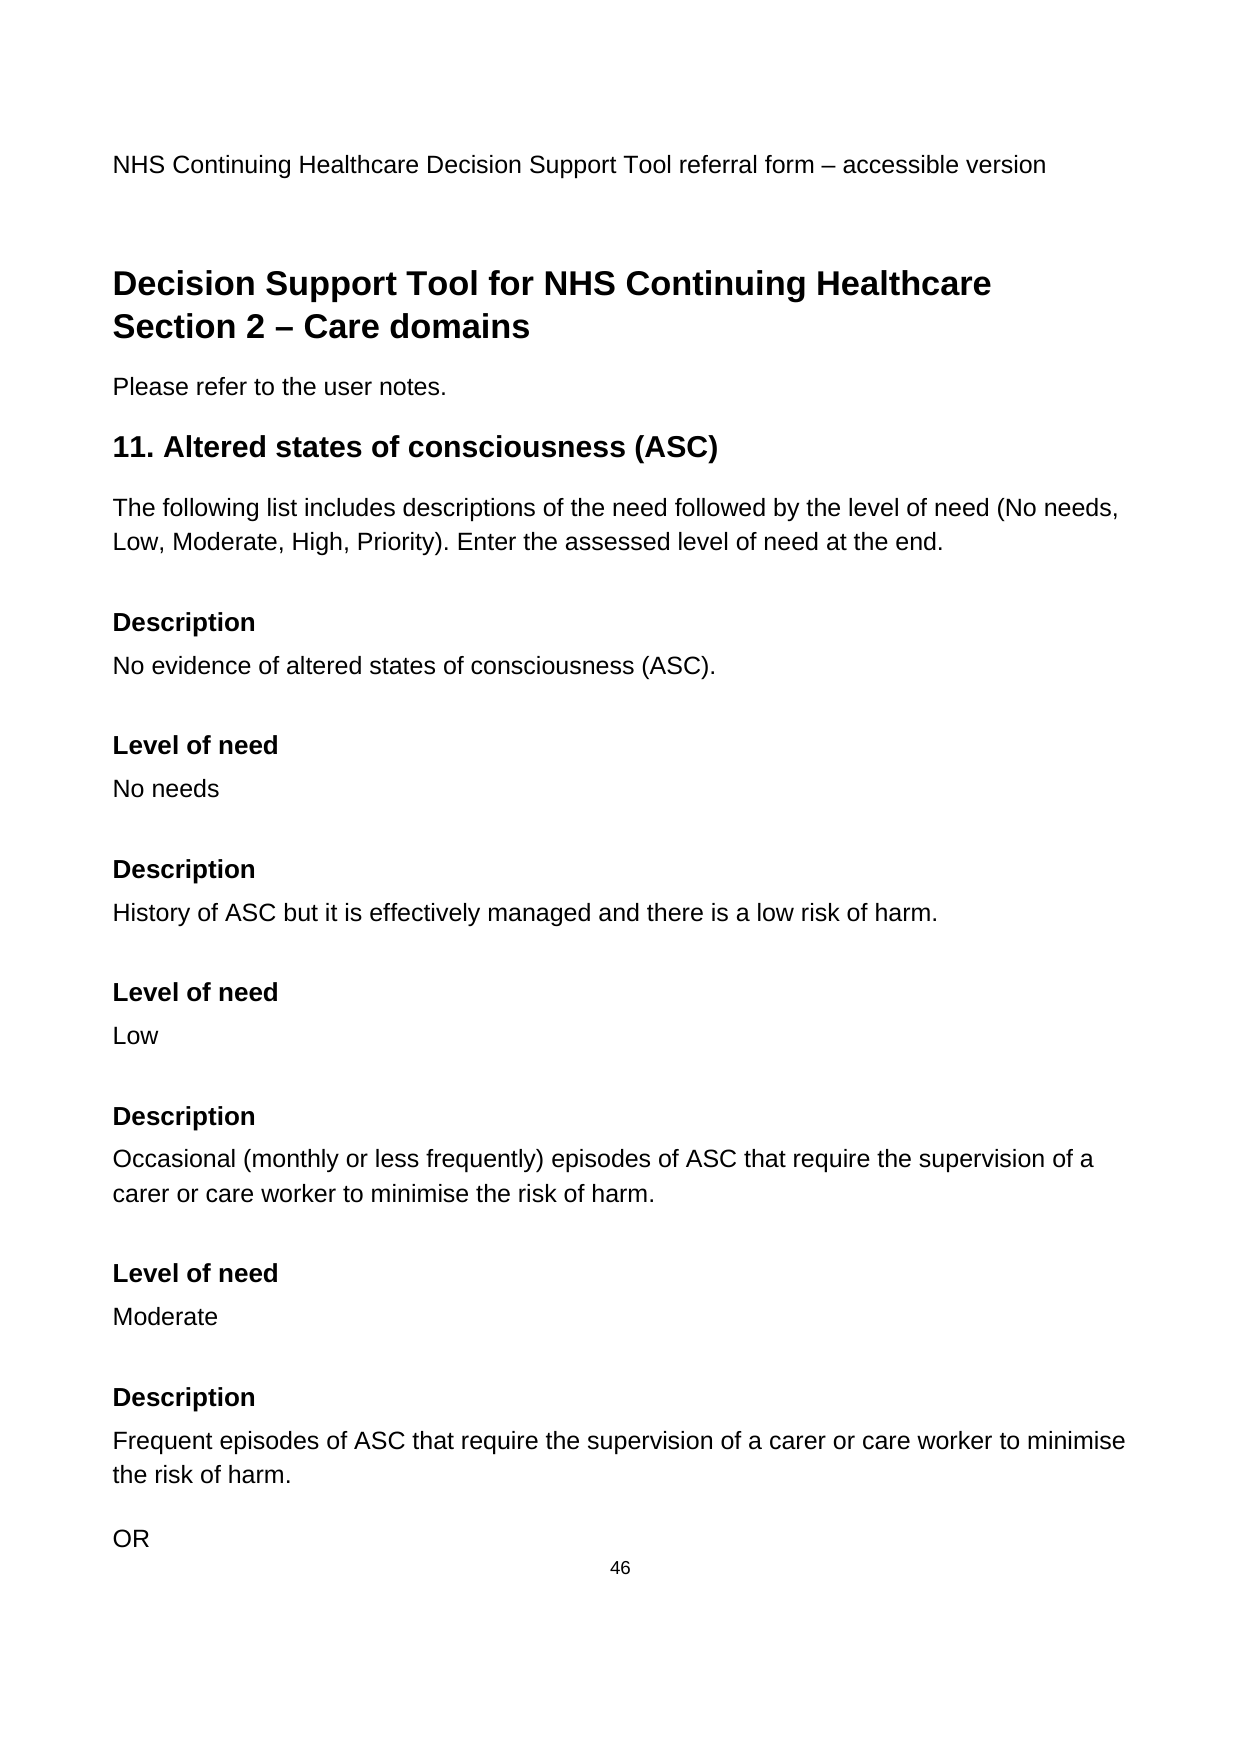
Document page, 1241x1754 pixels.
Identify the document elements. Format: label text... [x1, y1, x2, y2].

text OR [112, 1524, 1128, 1553]
text Please refer to the user notes. [112, 372, 1128, 400]
text History of ASC but it is effectively managed and there is a low risk of harm. [112, 897, 1128, 926]
subtitle Description [112, 604, 1128, 638]
text No needs [112, 774, 1128, 803]
subtitle Level of need [112, 727, 1128, 762]
subtitle Level of need [112, 974, 1128, 1008]
text The following list includes descriptions of the need followed by the level of need (No needs, Low, Moderate, High, Priority). Enter the assessed level of need at the end. [112, 493, 1128, 556]
subtitle Decision Support Tool for NHS Continuing Healthcare Section 2 – Care domains [112, 261, 1128, 347]
subtitle Level of need [112, 1255, 1128, 1290]
text Occasional (monthly or less frequently) episodes of ASC that require the supervision of a carer or care worker to minimise the risk of harm. [112, 1144, 1128, 1208]
subtitle Description [112, 1097, 1128, 1132]
subtitle Description [112, 1379, 1128, 1413]
text 11. Altered states of consciousness (ASC) [112, 429, 1128, 464]
text Frequent episodes of ASC that require the supervision of a carer or care worker to minimise the risk of harm. [112, 1426, 1128, 1489]
text Moderate [112, 1302, 1128, 1331]
subtitle Description [112, 851, 1128, 885]
text Low [112, 1021, 1128, 1050]
text No evidence of altered states of consciousness (ASC). [112, 651, 1128, 679]
